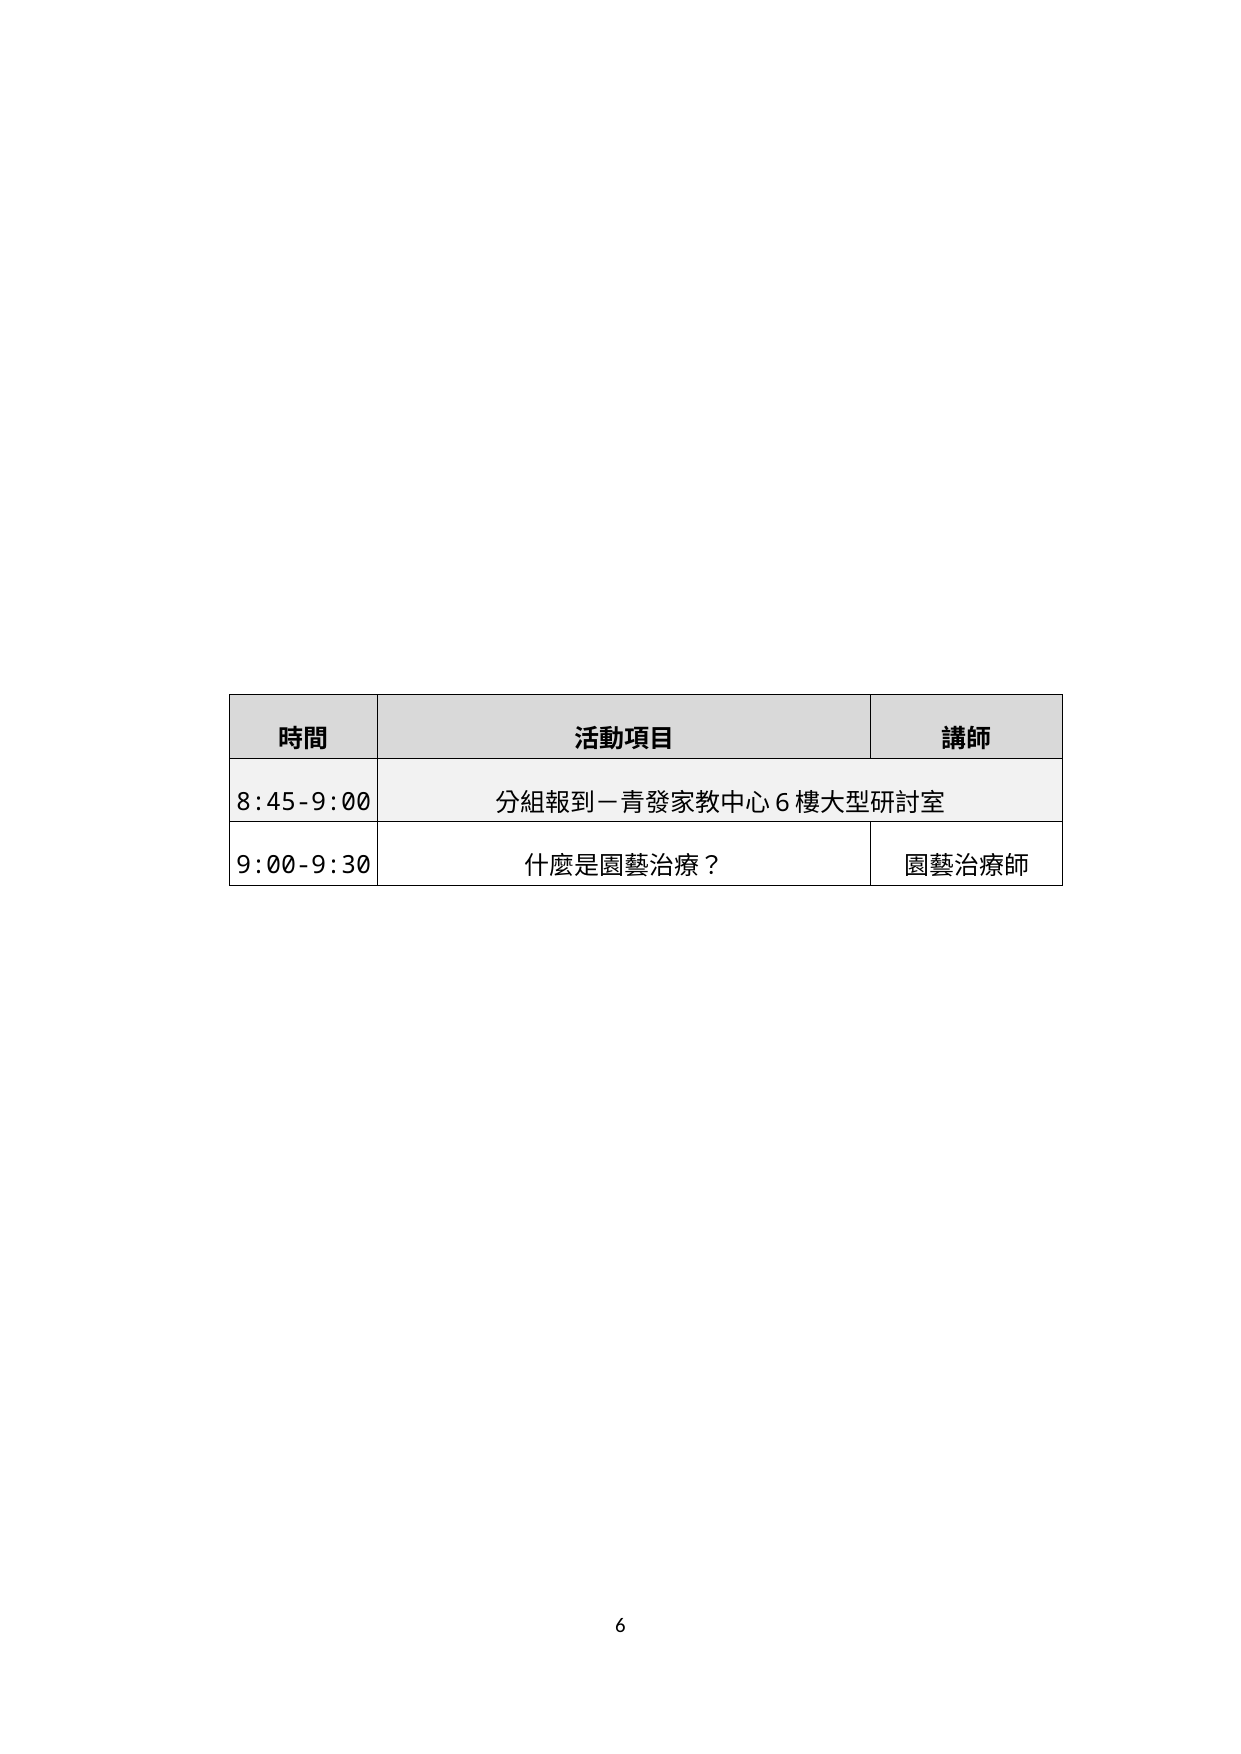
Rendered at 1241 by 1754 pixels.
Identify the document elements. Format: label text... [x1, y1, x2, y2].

table_cell 8:45-9:00 [230, 759, 377, 821]
table_cell 講師 [871, 695, 1062, 758]
table_cell 分組報到－青發家教中心6樓大型研討室 [378, 759, 1062, 821]
table_cell 9:00-9:30 [230, 822, 377, 885]
table_cell 活動項目 [378, 695, 870, 758]
table_cell 時間 [230, 695, 377, 758]
table_cell 什麼是園藝治療？ [378, 822, 870, 885]
table_cell 園藝治療師 [871, 822, 1062, 885]
